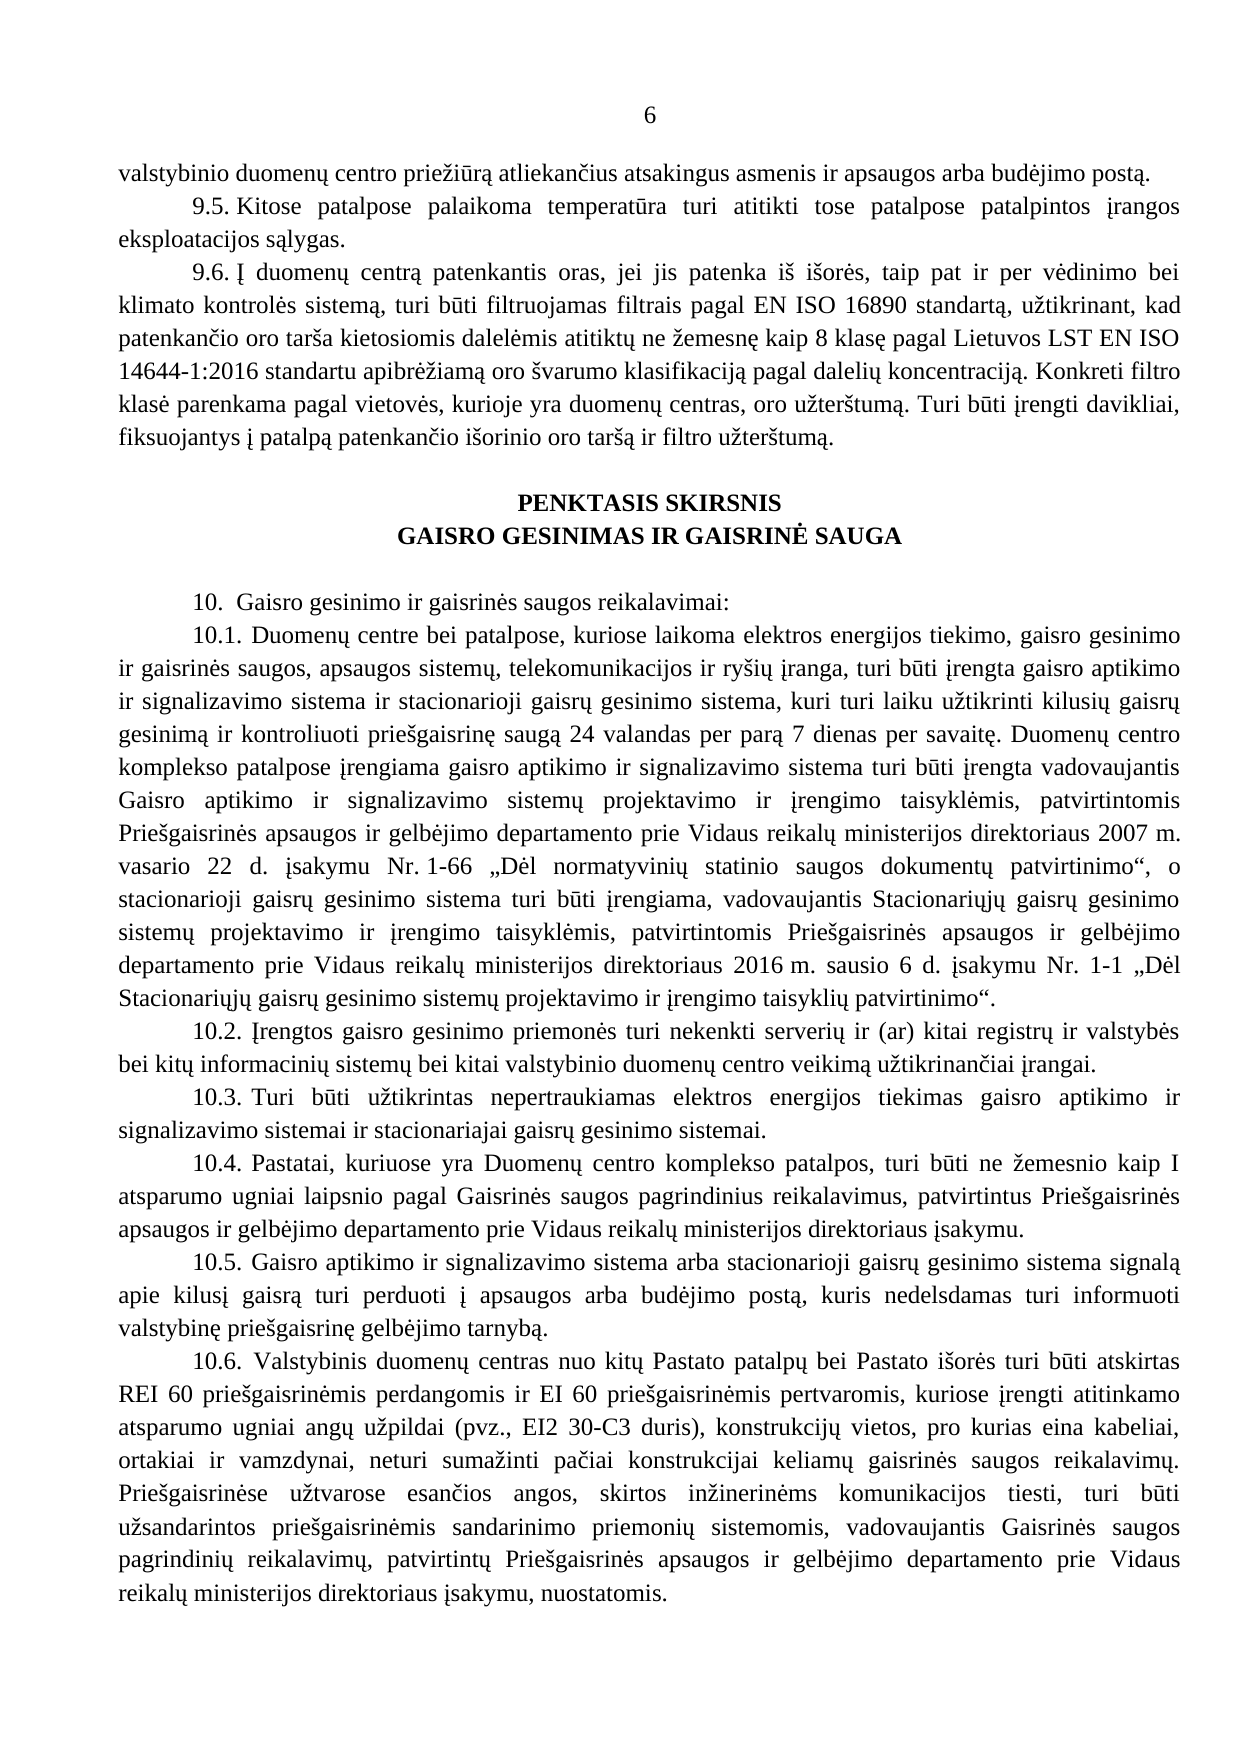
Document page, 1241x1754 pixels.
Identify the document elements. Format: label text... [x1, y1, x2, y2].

text 10.6. Valstybinis duomenų centras nuo kitų Pastato patalpų bei Pastato išorės turi būti atskirtas REI 60 priešgaisrinėmis perdangomis ir EI 60 priešgaisrinėmis pertvaromis, kuriose įrengti atitinkamo atsparumo ugniai angų užpildai (pvz., EI2 30-C3 duris), konstrukcijų vietos, pro kurias eina kabeliai, ortakiai ir vamzdynai, neturi sumažinti pačiai konstrukcijai keliamų gaisrinės saugos reikalavimų. Priešgaisrinėse užtvarose esančios angos, skirtos inžinerinėms komunikacijos tiesti, turi būti užsandarintos priešgaisrinėmis sandarinimo priemonių sistemomis, vadovaujantis Gaisrinės saugos pagrindinių reikalavimų, patvirtintų Priešgaisrinės apsaugos ir gelbėjimo departamento prie Vidaus reikalų ministerijos direktoriaus įsakymu, nuostatomis. [118, 1346, 1181, 1606]
text 10. Gaisro gesinimo ir gaisrinės saugos reikalavimai: [148, 587, 1181, 616]
text 10.3. Turi būti užtikrintas nepertraukiamas elektros energijos tiekimas gaisro aptikimo ir signalizavimo sistemai ir stacionariajai gaisrų gesinimo sistemai. [118, 1082, 1181, 1144]
text GAISRO GESINIMAS IR GAISRINĖ SAUGA [118, 521, 1181, 550]
text valstybinio duomenų centro priežiūrą atliekančius atsakingus asmenis ir apsaugos arba budėjimo postą. [118, 158, 1181, 186]
text 9.5. Kitose patalpose palaikoma temperatūra turi atitikti tose patalpose patalpintos įrangos eksploatacijos sąlygas. [118, 191, 1181, 252]
text PENKTASIS SKIRSNIS [118, 488, 1181, 517]
text 10.4. Pastatai, kuriuose yra Duomenų centro komplekso patalpos, turi būti ne žemesnio kaip I atsparumo ugniai laipsnio pagal Gaisrinės saugos pagrindinius reikalavimus, patvirtintus Priešgaisrinės apsaugos ir gelbėjimo departamento prie Vidaus reikalų ministerijos direktoriaus įsakymu. [118, 1148, 1181, 1243]
text 10.5. Gaisro aptikimo ir signalizavimo sistema arba stacionarioji gaisrų gesinimo sistema signalą apie kilusį gaisrą turi perduoti į apsaugos arba budėjimo postą, kuris nedelsdamas turi informuoti valstybinę priešgaisrinę gelbėjimo tarnybą. [118, 1247, 1181, 1342]
text 9.6. Į duomenų centrą patenkantis oras, jei jis patenka iš išorės, taip pat ir per vėdinimo bei klimato kontrolės sistemą, turi būti filtruojamas filtrais pagal EN ISO 16890 standartą, užtikrinant, kad patenkančio oro tarša kietosiomis dalelėmis atitiktų ne žemesnę kaip 8 klasę pagal Lietuvos LST EN ISO 14644-1:2016 standartu apibrėžiamą oro švarumo klasifikaciją pagal dalelių koncentraciją. Konkreti filtro klasė parenkama pagal vietovės, kurioje yra duomenų centras, oro užterštumą. Turi būti įrengti davikliai, fiksuojantys į patalpą patenkančio išorinio oro taršą ir filtro užterštumą. [118, 257, 1181, 451]
text 10.1. Duomenų centre bei patalpose, kuriose laikoma elektros energijos tiekimo, gaisro gesinimo ir gaisrinės saugos, apsaugos sistemų, telekomunikacijos ir ryšių įranga, turi būti įrengta gaisro aptikimo ir signalizavimo sistema ir stacionarioji gaisrų gesinimo sistema, kuri turi laiku užtikrinti kilusių gaisrų gesinimą ir kontroliuoti priešgaisrinę saugą 24 valandas per parą 7 dienas per savaitę. Duomenų centro komplekso patalpose įrengiama gaisro aptikimo ir signalizavimo sistema turi būti įrengta vadovaujantis Gaisro aptikimo ir signalizavimo sistemų projektavimo ir įrengimo taisyklėmis, patvirtintomis Priešgaisrinės apsaugos ir gelbėjimo departamento prie Vidaus reikalų ministerijos direktoriaus 2007 m. vasario 22 d. įsakymu Nr. 1-66 „Dėl normatyvinių statinio saugos dokumentų patvirtinimo“, o stacionarioji gaisrų gesinimo sistema turi būti įrengiama, vadovaujantis Stacionariųjų gaisrų gesinimo sistemų projektavimo ir įrengimo taisyklėmis, patvirtintomis Priešgaisrinės apsaugos ir gelbėjimo departamento prie Vidaus reikalų ministerijos direktoriaus 2016 m. sausio 6 d. įsakymu Nr. 1-1 „Dėl Stacionariųjų gaisrų gesinimo sistemų projektavimo ir įrengimo taisyklių patvirtinimo“. [118, 620, 1181, 1012]
text 10.2. Įrengtos gaisro gesinimo priemonės turi nekenkti serverių ir (ar) kitai registrų ir valstybės bei kitų informacinių sistemų bei kitai valstybinio duomenų centro veikimą užtikrinančiai įrangai. [118, 1016, 1181, 1078]
